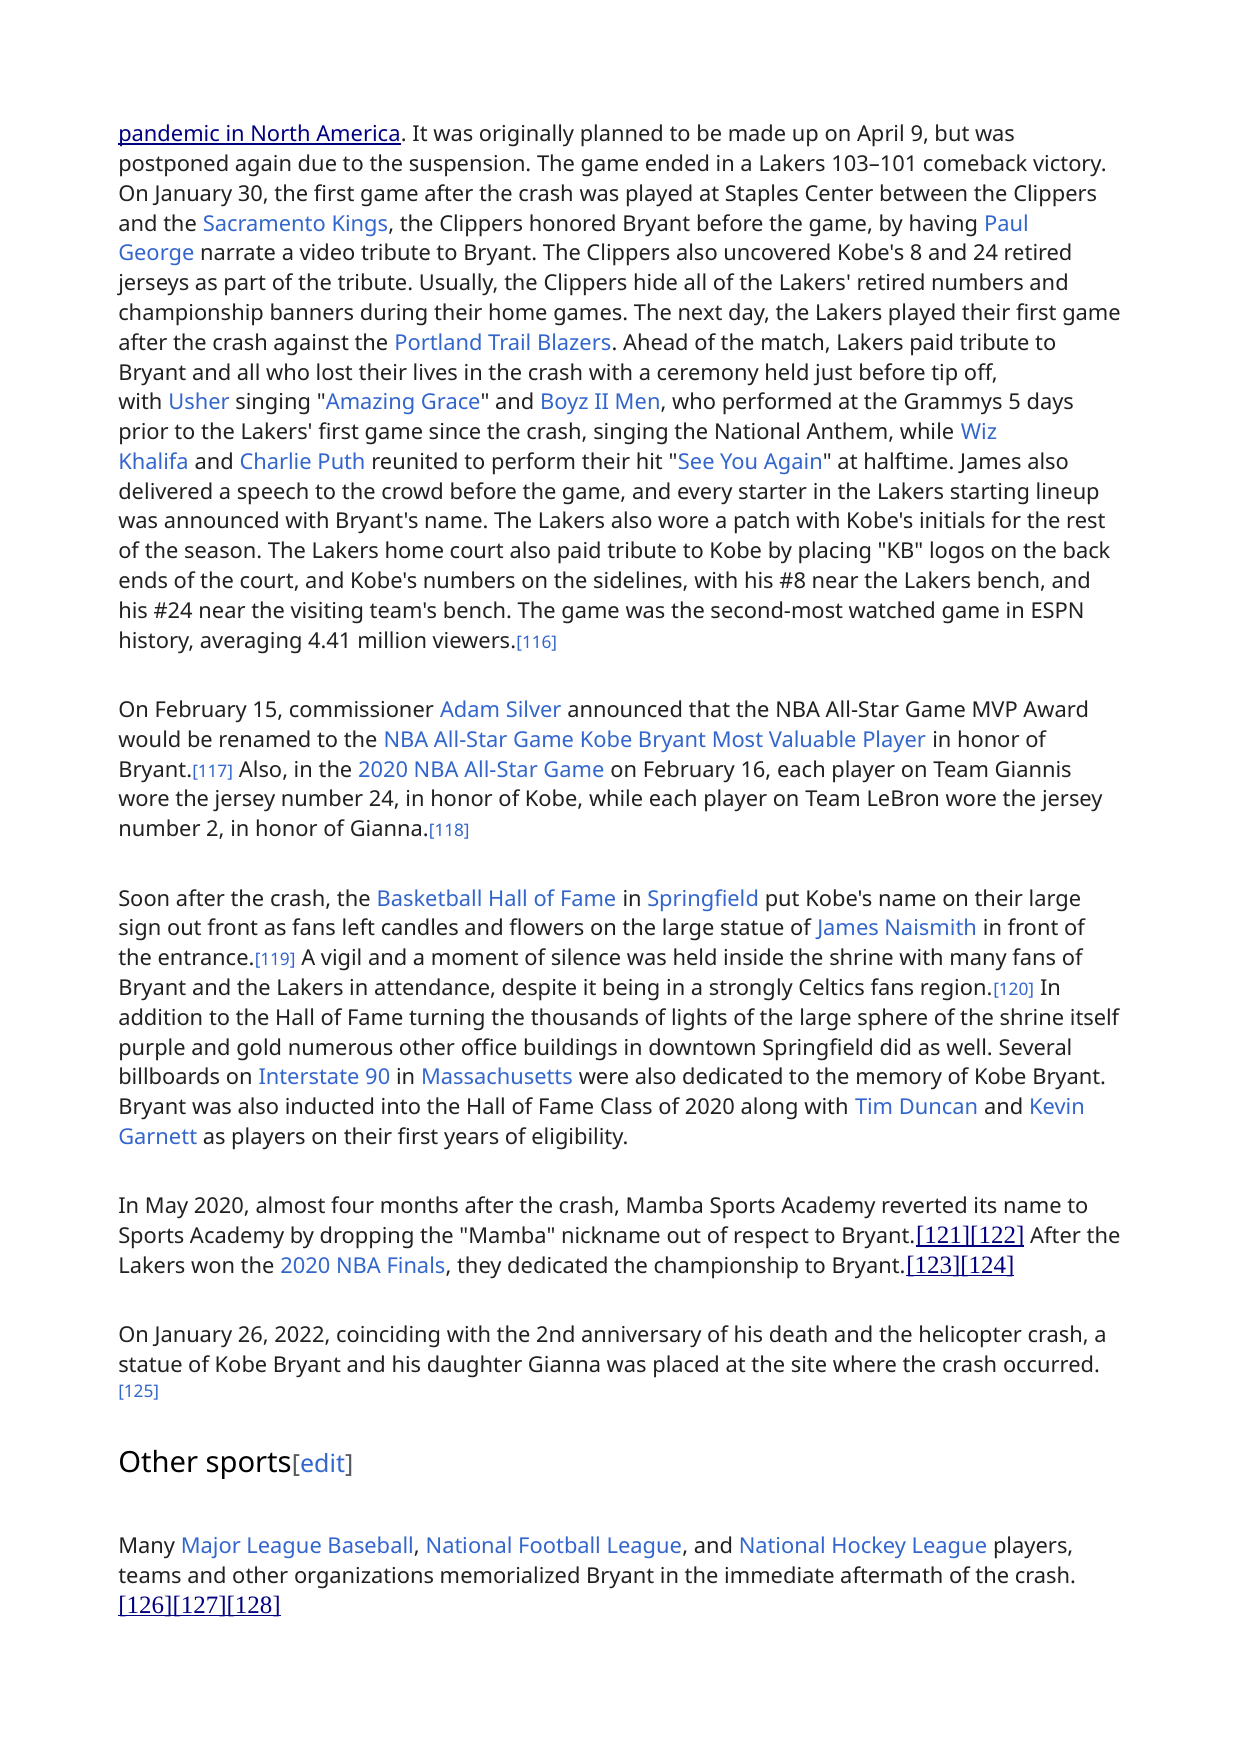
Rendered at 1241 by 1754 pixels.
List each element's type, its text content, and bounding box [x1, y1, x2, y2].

text pandemic in North America. It was originally planned to be made up on April 9, but was postponed again due to the suspension. The game ended in a Lakers 103–101 comeback victory. On January 30, the first game after the crash was played at Staples Center between the Clippers and the Sacramento Kings, the Clippers honored Bryant before the game, by having Paul George narrate a video tribute to Bryant. The Clippers also uncovered Kobe's 8 and 24 retired jerseys as part of the tribute. Usually, the Clippers hide all of the Lakers' retired numbers and championship banners during their home games. The next day, the Lakers played their first game after the crash against the Portland Trail Blazers. Ahead of the match, Lakers paid tribute to Bryant and all who lost their lives in the crash with a ceremony held just before tip off, with Usher singing "Amazing Grace" and Boyz II Men, who performed at the Grammys 5 days prior to the Lakers' first game since the crash, singing the National Anthem, while Wiz Khalifa and Charlie Puth reunited to perform their hit "See You Again" at halftime. James also delivered a speech to the crowd before the game, and every starter in the Lakers starting lineup was announced with Bryant's name. The Lakers also wore a patch with Kobe's initials for the rest of the season. The Lakers home court also paid tribute to Kobe by placing "KB" logos on the back ends of the court, and Kobe's numbers on the sidelines, with his #8 near the Lakers bench, and his #24 near the visiting team's bench. The game was the second-most watched game in ESPN history, averaging 4.41 million viewers.[116] [118, 118, 1122, 654]
text Many Major League Baseball, National Football League, and National Hockey League players, teams and other organizations memorialized Bryant in the immediate aftermath of the crash.[126][127][128] [118, 1530, 1122, 1618]
subtitle Other sports[edit] [118, 1442, 1122, 1481]
text Soon after the crash, the Basketball Hall of Fame in Springfield put Kobe's name on their large sign out front as fans left candles and flowers on the large statue of James Naismith in front of the entrance.[119] A vigil and a moment of silence was held inside the shrine with many fans of Bryant and the Lakers in attendance, despite it being in a strongly Celtics fans region.[120] In addition to the Hall of Fame turning the thousands of lights of the large sphere of the shrine itself purple and gold numerous other office buildings in downtown Springfield did as well. Several billboards on Interstate 90 in Massachusetts were also dedicated to the memory of Kobe Bryant. Bryant was also inducted into the Hall of Fame Class of 2020 along with Tim Duncan and Kevin Garnett as players on their first years of eligibility. [118, 882, 1122, 1151]
text On February 15, commissioner Adam Silver announced that the NBA All-Star Game MVP Award would be renamed to the NBA All-Star Game Kobe Bryant Most Valuable Player in honor of Bryant.[117] Also, in the 2020 NBA All-Star Game on February 16, each player on Team Giannis wore the jersey number 24, in honor of Kobe, while each player on Team LeBron wore the jersey number 2, in honor of Gianna.[118] [118, 694, 1122, 843]
text In May 2020, almost four months after the crash, Mamba Sports Academy reverted its name to Sports Academy by dropping the "Mamba" nickname out of respect to Bryant.[121][122] After the Lakers won the 2020 NBA Finals, they dedicated the championship to Bryant.[123][124] [118, 1190, 1122, 1279]
text On January 26, 2022, coinciding with the 2nd anniversary of his death and the helicopter crash, a statue of Kobe Bryant and his daughter Gianna was placed at the site where the crash occurred.[125] [118, 1319, 1122, 1402]
